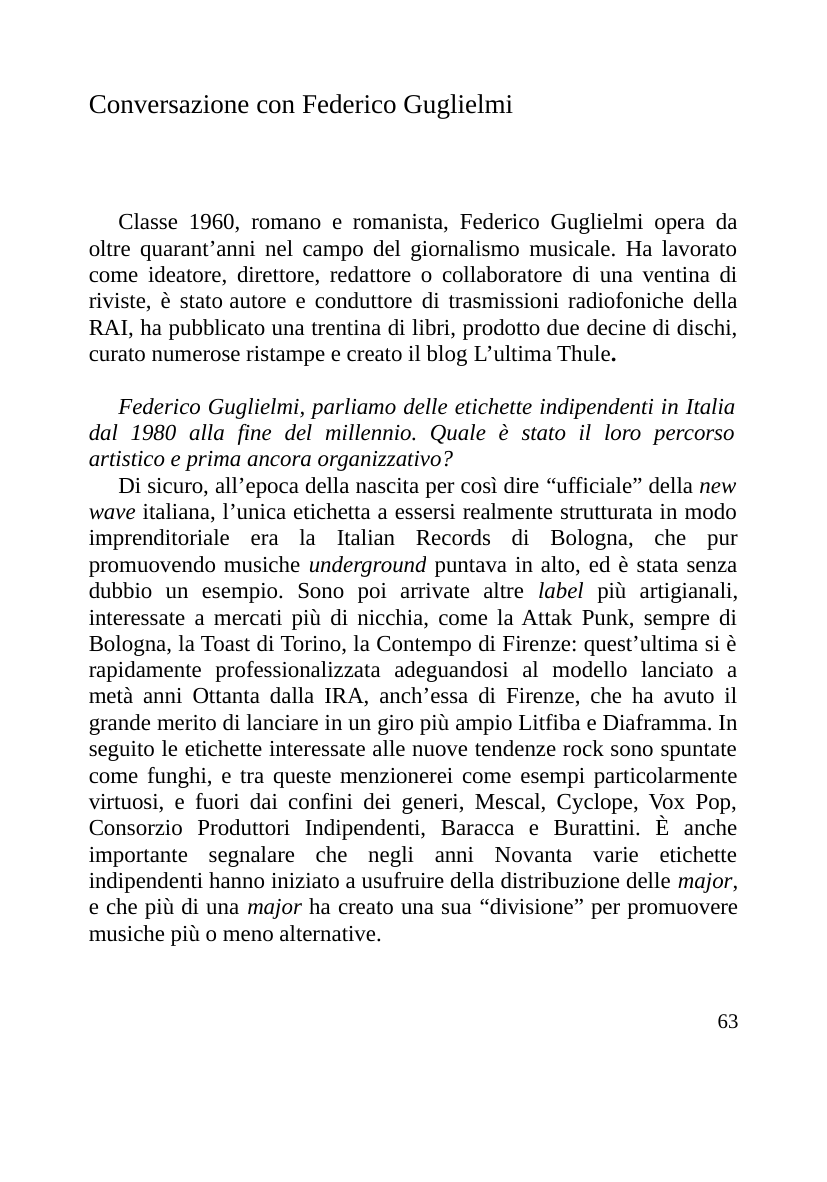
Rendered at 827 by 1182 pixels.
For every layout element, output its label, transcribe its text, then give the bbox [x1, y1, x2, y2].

text Classe 1960, romano e romanista, Federico Guglielmi opera da oltre quarant’anni nel campo del giornalismo musicale. Ha lavorato come ideatore, direttore, redattore o collaboratore di una ventina di riviste, è stato autore e conduttore di trasmissioni radiofoniche della RAI, ha pubblicato una trentina di libri, prodotto due decine di dischi, curato numerose ristampe e creato il blog L’ultima Thule. [88, 208, 738, 366]
text Di sicuro, all’epoca della nascita per così dire “ufficiale” della new wave italiana, l’unica etichetta a essersi realmente strutturata in modo imprenditoriale era la Italian Records di Bologna, che pur promuovendo musiche underground puntava in alto, ed è stata senza dubbio un esempio. Sono poi arrivate altre label più artigianali, interessate a mercati più di nicchia, come la Attak Punk, sempre di Bologna, la Toast di Torino, la Contempo di Firenze: quest’ultima si è rapidamente professionalizzata adeguandosi al modello lanciato a metà anni Ottanta dalla IRA, anch’essa di Firenze, che ha avuto il grande merito di lanciare in un giro più ampio Litfiba e Diaframma. In seguito le etichette interessate alle nuove tendenze rock sono spuntate come funghi, e tra queste menzionerei come esempi particolarmente virtuosi, e fuori dai confini dei generi, Mescal, Cyclope, Vox Pop, Consorzio Produttori Indipendenti, Baracca e Burattini. È anche importante segnalare che negli anni Novanta varie etichette indipendenti hanno iniziato a usufruire della distribuzione delle major, e che più di una major ha creato una sua “divisione” per promuovere musiche più o meno alternative. [88, 472, 738, 946]
text Conversazione con Federico Guglielmi [88, 88, 738, 120]
text Federico Guglielmi, parliamo delle etichette indipendenti in Italia dal 1980 alla fine del millennio. Quale è stato il loro percorso artistico e prima ancora organizzativo? [88, 393, 738, 472]
